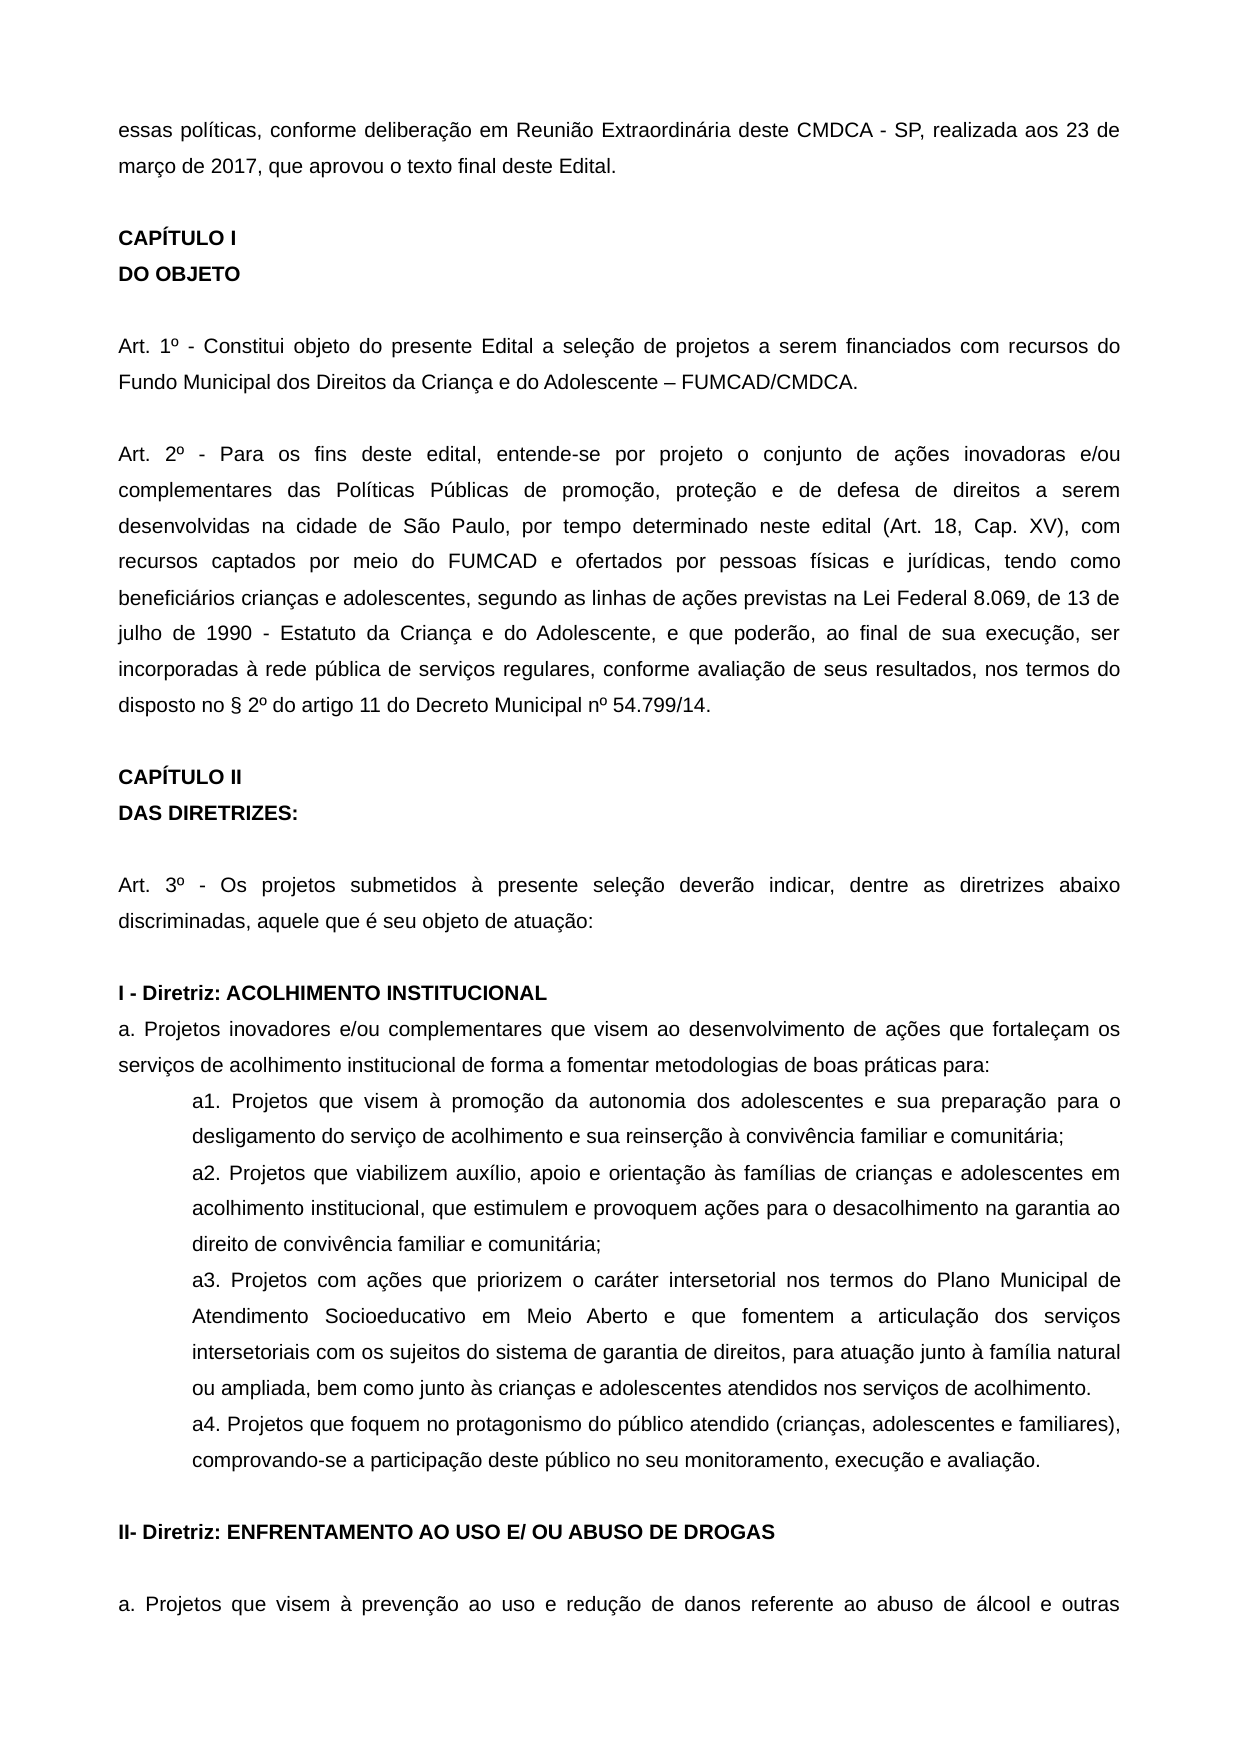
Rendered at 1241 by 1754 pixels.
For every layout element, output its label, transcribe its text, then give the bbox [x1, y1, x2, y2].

text a3. Projetos com ações que priorizem o caráter intersetorial nos termos do Plano Municipal de Atendimento Socioeducativo em Meio Aberto e que fomentem a articulação dos serviços intersetoriais com os sujeitos do sistema de garantia de direitos, para atuação junto à família natural ou ampliada, bem como junto às crianças e adolescentes atendidos nos serviços de acolhimento. [192, 1268, 1122, 1400]
text CAPÍTULO II [118, 765, 1122, 789]
text a2. Projetos que viabilizem auxílio, apoio e orientação às famílias de crianças e adolescentes em acolhimento institucional, que estimulem e provoquem ações para o desacolhimento na garantia ao direito de convivência familiar e comunitária; [192, 1160, 1122, 1256]
text II- Diretriz: ENFRENTAMENTO AO USO E/ OU ABUSO DE DROGAS [118, 1520, 1122, 1544]
text a. Projetos que visem à prevenção ao uso e redução de danos referente ao abuso de álcool e outras [118, 1592, 1122, 1616]
text CAPÍTULO I [118, 226, 1122, 250]
text Art. 1º - Constitui objeto do presente Edital a seleção de projetos a serem financiados com recursos do Fundo Municipal dos Direitos da Criança e do Adolescente – FUMCAD/CMDCA. [118, 334, 1122, 394]
text Art. 2º - Para os fins deste edital, entende-se por projeto o conjunto de ações inovadoras e/ou complementares das Políticas Públicas de promoção, proteção e de defesa de direitos a serem desenvolvidas na cidade de São Paulo, por tempo determinado neste edital (Art. 18, Cap. XV), com recursos captados por meio do FUMCAD e ofertados por pessoas físicas e jurídicas, tendo como beneficiários crianças e adolescentes, segundo as linhas de ações previstas na Lei Federal 8.069, de 13 de julho de 1990 - Estatuto da Criança e do Adolescente, e que poderão, ao final de sua execução, ser incorporadas à rede pública de serviços regulares, conforme avaliação de seus resultados, nos termos do disposto no § 2º do artigo 11 do Decreto Municipal nº 54.799/14. [118, 442, 1122, 717]
text a. Projetos inovadores e/ou complementares que visem ao desenvolvimento de ações que fortaleçam os serviços de acolhimento institucional de forma a fomentar metodologias de boas práticas para: [118, 1017, 1122, 1076]
text DO OBJETO [118, 262, 1122, 286]
text a4. Projetos que foquem no protagonismo do público atendido (crianças, adolescentes e familiares), comprovando-se a participação deste público no seu monitoramento, execução e avaliação. [192, 1412, 1122, 1472]
text Art. 3º - Os projetos submetidos à presente seleção deverão indicar, dentre as diretrizes abaixo discriminadas, aquele que é seu objeto de atuação: [118, 873, 1122, 933]
text essas políticas, conforme deliberação em Reunião Extraordinária deste CMDCA - SP, realizada aos 23 de março de 2017, que aprovou o texto final deste Edital. [118, 118, 1122, 178]
text DAS DIRETRIZES: [118, 801, 1122, 825]
text I - Diretriz: ACOLHIMENTO INSTITUCIONAL [118, 981, 1122, 1004]
text a1. Projetos que visem à promoção da autonomia dos adolescentes e sua preparação para o desligamento do serviço de acolhimento e sua reinserção à convivência familiar e comunitária; [192, 1088, 1122, 1148]
